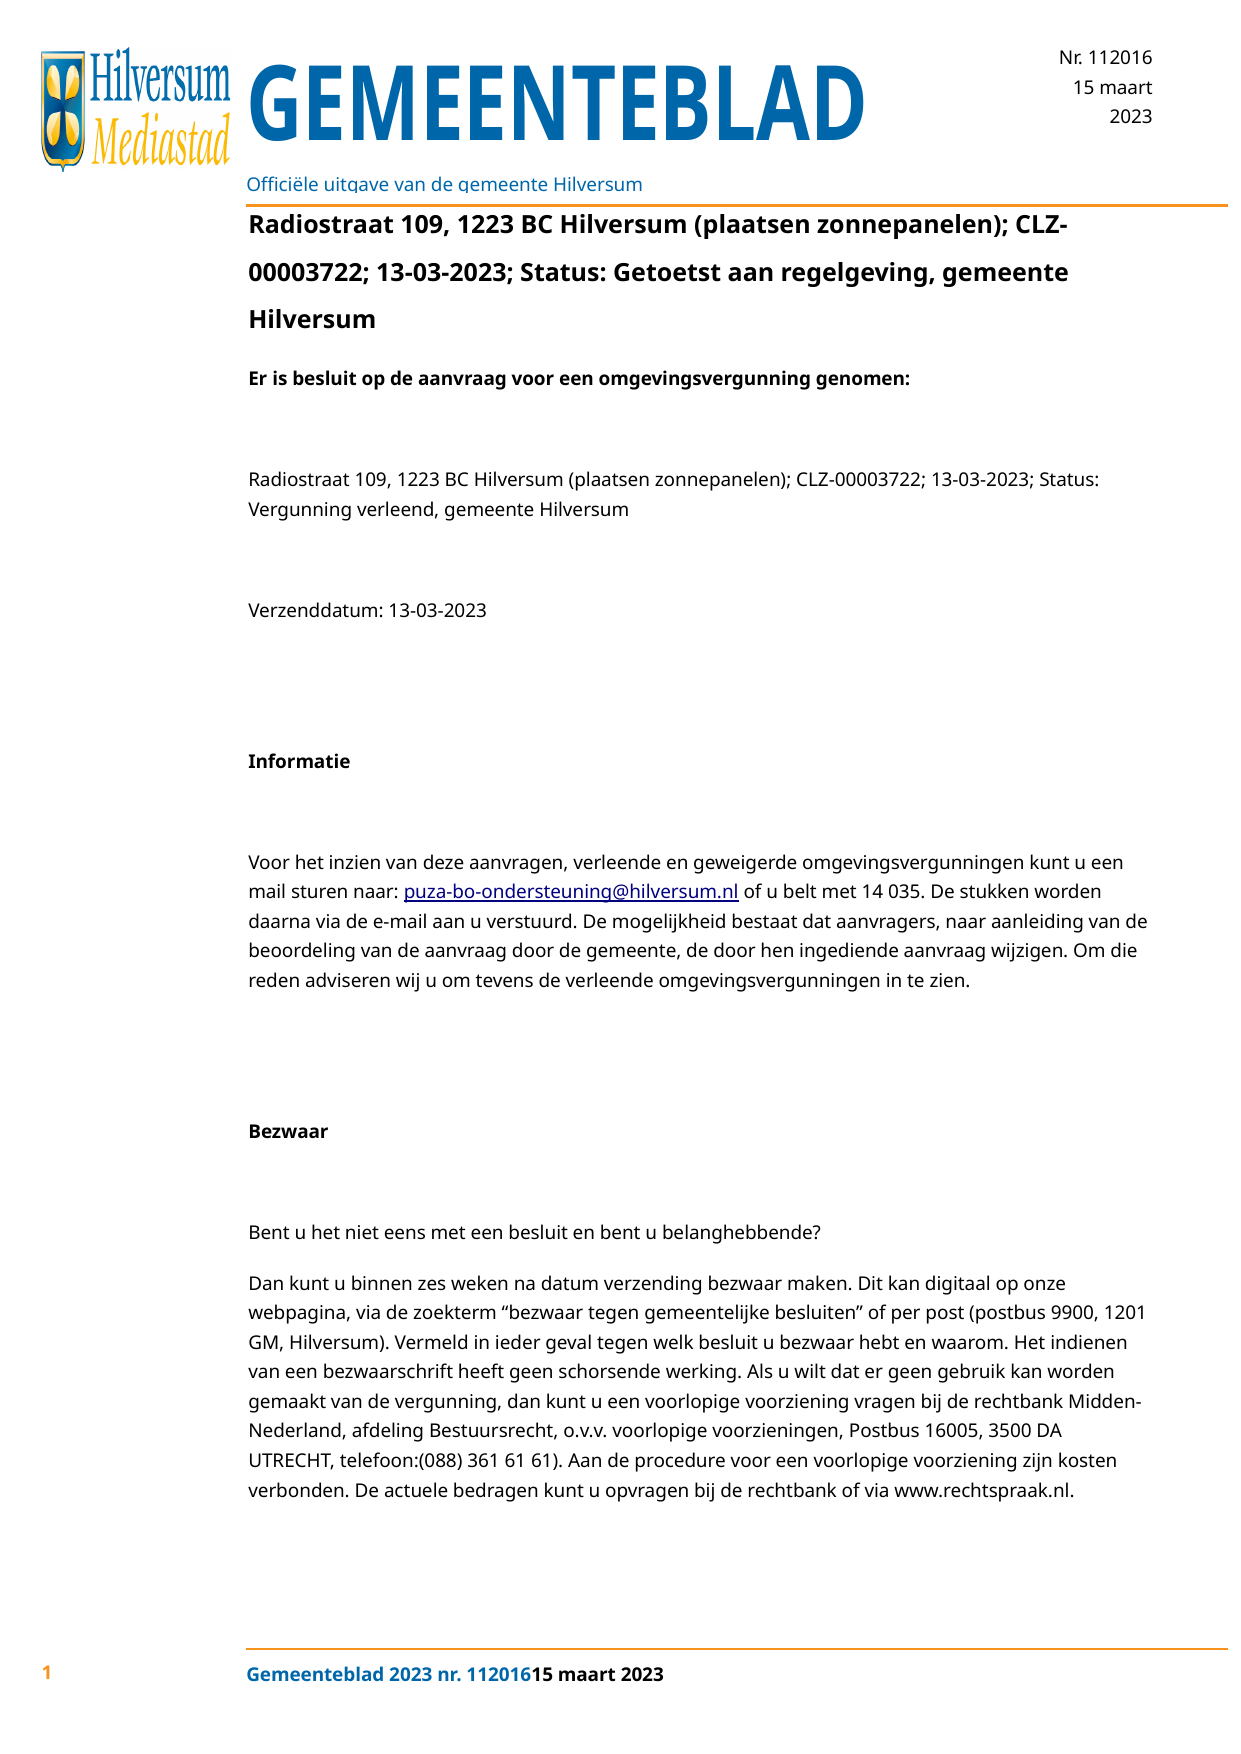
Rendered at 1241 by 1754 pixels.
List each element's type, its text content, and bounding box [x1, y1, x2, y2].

picture [41, 47, 231, 172]
text Radiostraat 109, 1223 BC Hilversum (plaatsen zonnepanelen); CLZ-00003722; 13-03-2023; Status: Getoetst aan regelgeving, gemeente Hilversum [248, 207, 1152, 336]
text Informatie [248, 748, 1152, 774]
text Radiostraat 109, 1223 BC Hilversum (plaatsen zonnepanelen); CLZ-00003722; 13-03-2023; Status: Vergunning verleend, gemeente Hilversum [248, 466, 1152, 522]
text Bent u het niet eens met een besluit en bent u belanghebbende? [248, 1219, 1152, 1245]
text Voor het inzien van deze aanvragen, verleende en geweigerde omgevingsvergunningen kunt u een mail sturen naar: puza-bo-ondersteuning@hilversum.nl of u belt met 14 035. De stukken worden daarna via de e-mail aan u verstuurd. De mogelijkheid bestaat dat aanvragers, naar aanleiding van de beoordeling van de aanvraag door de gemeente, de door hen ingediende aanvraag wijzigen. Om die reden adviseren wij u om tevens de verleende omgevingsvergunningen in te zien. [248, 849, 1152, 993]
text Verzenddatum: 13-03-2023 [248, 597, 1152, 622]
text Dan kunt u binnen zes weken na datum verzending bezwaar maken. Dit kan digitaal op onze webpagina, via de zoekterm “bezwaar tegen gemeentelijke besluiten” of per post (postbus 9900, 1201 GM, Hilversum). Vermeld in ieder geval tegen welk besluit u bezwaar hebt en waarom. Het indienen van een bezwaarschrift heeft geen schorsende werking. Als u wilt dat er geen gebruik kan worden gemaakt van de vergunning, dan kunt u een voorlopige voorziening vragen bij de rechtbank Midden-Nederland, afdeling Bestuursrecht, o.v.v. voorlopige voorzieningen, Postbus 16005, 3500 DA UTRECHT, telefoon:(088) 361 61 61). Aan de procedure voor een voorlopige voorziening zijn kosten verbonden. De actuele bedragen kunt u opvragen bij de rechtbank of via www.rechtspraak.nl. [248, 1270, 1152, 1502]
text Bezwaar [248, 1118, 1152, 1144]
text Er is besluit op de aanvraag voor een omgevingsvergunning genomen: [248, 366, 1152, 391]
